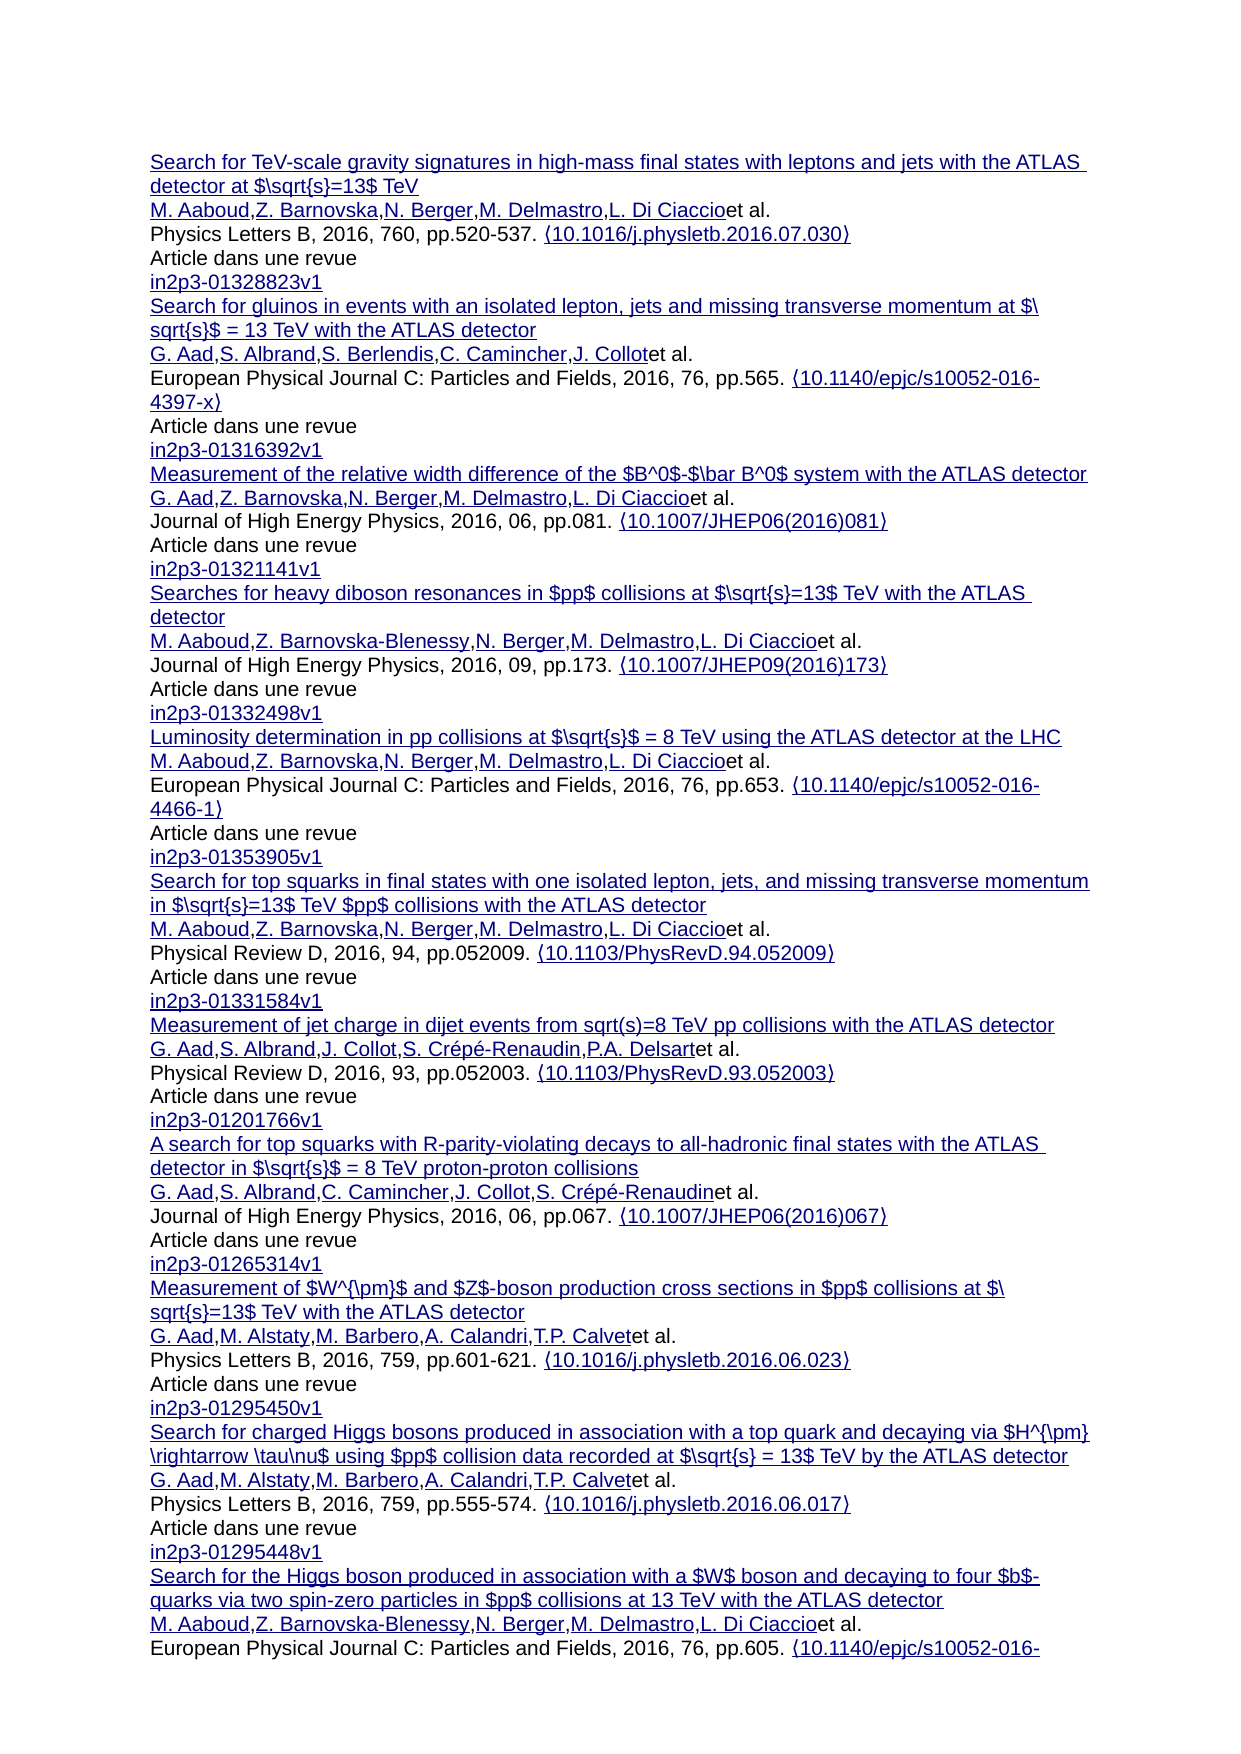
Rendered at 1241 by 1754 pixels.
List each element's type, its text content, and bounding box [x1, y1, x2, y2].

table_cell in $\sqrt{s}=13$ TeV $pp$ collisions with the ATLAS detector M. Aaboud,Z. Barnovska,N. Berger,M. Delmastro,L. Di Ciaccioet al. Physical Review D, 2016, 94, pp.052009. ⟨10.1103/PhysRevD.94.052009⟩ Article dans une revue in2p3-01331584v1 [150, 891, 1090, 1012]
table_cell Search for gluinos in events with an isolated lepton, jets and missing transverse momentum at $\sqrt{s}$ = 13 TeV with the ATLAS detector G. Aad,S. Albrand,S. Berlendis,C. Camincher,J. Collotet al. European Physical Journal C: Particles and Fields, 2016, 76, pp.565. ⟨10.1140/epjc/s10052-016-4397-x⟩ Article dans une revue in2p3-01316392v1 [150, 294, 1090, 461]
table_cell Measurement of $W^{\pm}$ and $Z$-boson production cross sections in $pp$ collisions at $\sqrt{s}=13$ TeV with the ATLAS detector G. Aad,M. Alstaty,M. Barbero,A. Calandri,T.P. Calvetet al. Physics Letters B, 2016, 759, pp.601-621. ⟨10.1016/j.physletb.2016.06.023⟩ Article dans une revue in2p3-01295450v1 [150, 1276, 1090, 1420]
table_cell Measurement of jet charge in dijet events from sqrt(s)=8 TeV pp collisions with the ATLAS detector G. Aad,S. Albrand,J. Collot,S. Crépé-Renaudin,P.A. Delsartet al. Physical Review D, 2016, 93, pp.052003. ⟨10.1103/PhysRevD.93.052003⟩ Article dans une revue in2p3-01201766v1 [150, 1013, 1090, 1132]
table_cell Search for TeV-scale gravity signatures in high-mass final states with leptons and jets with the ATLAS detector at $\sqrt{s}=13$ TeV M. Aaboud,Z. Barnovska,N. Berger,M. Delmastro,L. Di Ciaccioet al. Physics Letters B, 2016, 760, pp.520-537. ⟨10.1016/j.physletb.2016.07.030⟩ Article dans une revue in2p3-01328823v1 [150, 150, 1090, 294]
table_cell Searches for heavy diboson resonances in $pp$ collisions at $\sqrt{s}=13$ TeV with the ATLAS detector M. Aaboud,Z. Barnovska-Blenessy,N. Berger,M. Delmastro,L. Di Ciaccioet al. Journal of High Energy Physics, 2016, 09, pp.173. ⟨10.1007/JHEP09(2016)173⟩ Article dans une revue in2p3-01332498v1 [150, 581, 1090, 725]
table_cell Search for top squarks in final states with one isolated lepton, jets, and missing transverse momentum [150, 869, 1090, 890]
table_cell Luminosity determination in pp collisions at $\sqrt{s}$ = 8 TeV using the ATLAS detector at the LHC M. Aaboud,Z. Barnovska,N. Berger,M. Delmastro,L. Di Ciaccioet al. European Physical Journal C: Particles and Fields, 2016, 76, pp.653. ⟨10.1140/epjc/s10052-016-4466-1⟩ Article dans une revue in2p3-01353905v1 [150, 725, 1090, 869]
table_cell Measurement of the relative width difference of the $B^0$-$\bar B^0$ system with the ATLAS detector G. Aad,Z. Barnovska,N. Berger,M. Delmastro,L. Di Ciaccioet al. Journal of High Energy Physics, 2016, 06, pp.081. ⟨10.1007/JHEP06(2016)081⟩ Article dans une revue in2p3-01321141v1 [150, 461, 1090, 581]
table_cell A search for top squarks with R-parity-violating decays to all-hadronic final states with the ATLAS detector in $\sqrt{s}$ = 8 TeV proton-proton collisions G. Aad,S. Albrand,C. Camincher,J. Collot,S. Crépé-Renaudinet al. Journal of High Energy Physics, 2016, 06, pp.067. ⟨10.1007/JHEP06(2016)067⟩ Article dans une revue in2p3-01265314v1 [150, 1132, 1090, 1276]
table_cell \rightarrow \tau\nu$ using $pp$ collision data recorded at $\sqrt{s} = 13$ TeV by the ATLAS detector G. Aad,M. Alstaty,M. Barbero,A. Calandri,T.P. Calvetet al. Physics Letters B, 2016, 759, pp.555-574. ⟨10.1016/j.physletb.2016.06.017⟩ Article dans une revue in2p3-01295448v1 [150, 1442, 1090, 1563]
table_cell Search for charged Higgs bosons produced in association with a top quark and decaying via $H^{\pm} [150, 1420, 1090, 1441]
table_cell Search for the Higgs boson produced in association with a $W$ boson and decaying to four $b$-quarks via two spin-zero particles in $pp$ collisions at 13 TeV with the ATLAS detector M. Aaboud,Z. Barnovska-Blenessy,N. Berger,M. Delmastro,L. Di Ciaccioet al. European Physical Journal C: Particles and Fields, 2016, 76, pp.605. ⟨10.1140/epjc/s10052-016- [150, 1564, 1090, 1659]
